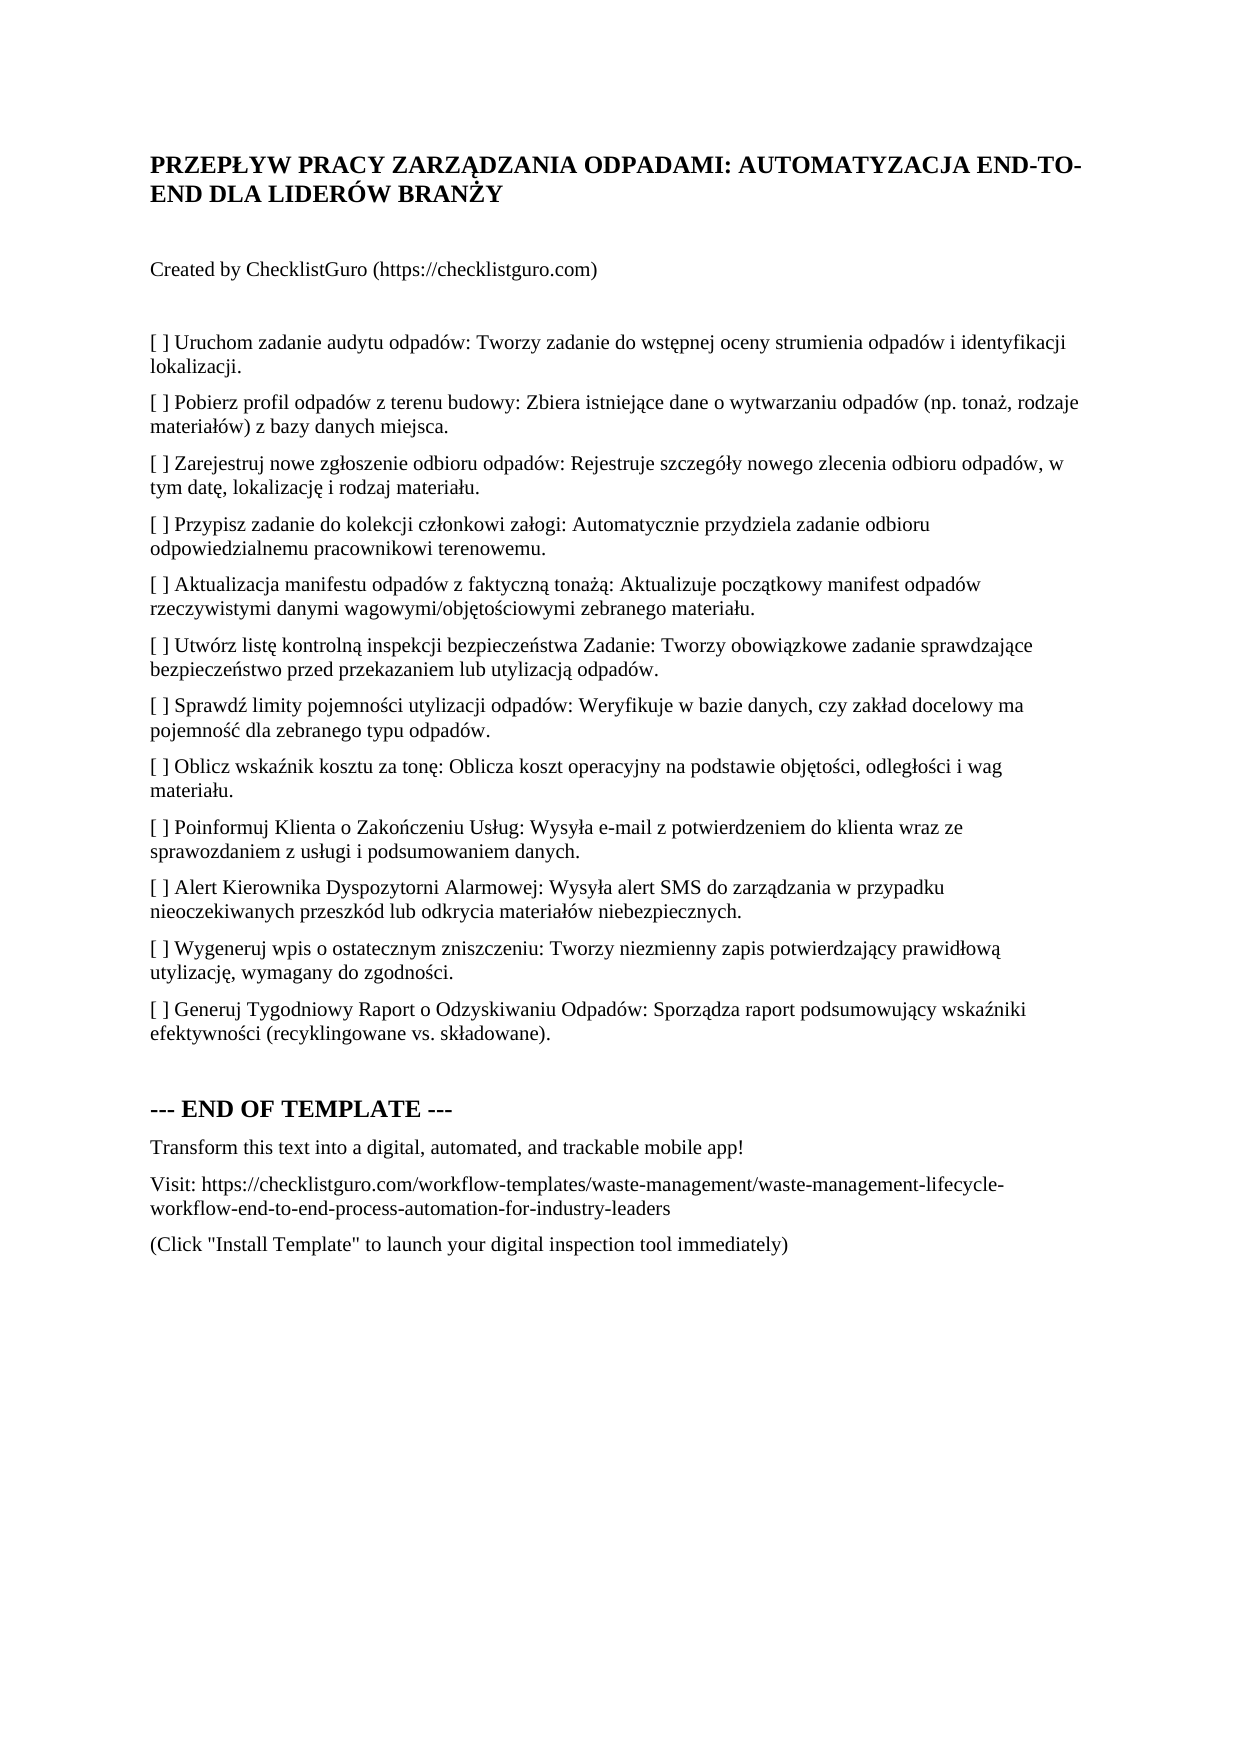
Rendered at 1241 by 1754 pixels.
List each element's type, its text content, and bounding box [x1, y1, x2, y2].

text Transform this text into a digital, automated, and trackable mobile app! [150, 1135, 1090, 1159]
text [ ] Zarejestruj nowe zgłoszenie odbioru odpadów: Rejestruje szczegóły nowego zlecenia odbioru odpadów, w tym datę, lokalizację i rodzaj materiału. [150, 451, 1090, 499]
text PRZEPŁYW PRACY ZARZĄDZANIA ODPADAMI: AUTOMATYZACJA END-TO-END DLA LIDERÓW BRANŻY [150, 150, 1090, 207]
text [ ] Aktualizacja manifestu odpadów z faktyczną tonażą: Aktualizuje początkowy manifest odpadów rzeczywistymi danymi wagowymi/objętościowymi zebranego materiału. [150, 572, 1090, 620]
text [ ] Alert Kierownika Dyspozytorni Alarmowej: Wysyła alert SMS do zarządzania w przypadku nieoczekiwanych przeszkód lub odkrycia materiałów niebezpiecznych. [150, 875, 1090, 923]
text [ ] Pobierz profil odpadów z terenu budowy: Zbiera istniejące dane o wytwarzaniu odpadów (np. tonaż, rodzaje materiałów) z bazy danych miejsca. [150, 390, 1090, 438]
text Created by ChecklistGuro (https://checklistguro.com) [150, 257, 1090, 281]
text [ ] Poinformuj Klienta o Zakończeniu Usług: Wysyła e-mail z potwierdzeniem do klienta wraz ze sprawozdaniem z usługi i podsumowaniem danych. [150, 815, 1090, 863]
text [ ] Wygeneruj wpis o ostatecznym zniszczeniu: Tworzy niezmienny zapis potwierdzający prawidłową utylizację, wymagany do zgodności. [150, 936, 1090, 984]
text [ ] Utwórz listę kontrolną inspekcji bezpieczeństwa Zadanie: Tworzy obowiązkowe zadanie sprawdzające bezpieczeństwo przed przekazaniem lub utylizacją odpadów. [150, 633, 1090, 681]
text [ ] Sprawdź limity pojemności utylizacji odpadów: Weryfikuje w bazie danych, czy zakład docelowy ma pojemność dla zebranego typu odpadów. [150, 693, 1090, 742]
text (Click "Install Template" to launch your digital inspection tool immediately) [150, 1232, 1090, 1256]
text Visit: https://checklistguro.com/workflow-templates/waste-management/waste-management-lifecycle-workflow-end-to-end-process-automation-for-industry-leaders [150, 1172, 1090, 1220]
text [ ] Przypisz zadanie do kolekcji członkowi załogi: Automatycznie przydziela zadanie odbioru odpowiedzialnemu pracownikowi terenowemu. [150, 512, 1090, 560]
text [ ] Uruchom zadanie audytu odpadów: Tworzy zadanie do wstępnej oceny strumienia odpadów i identyfikacji lokalizacji. [150, 330, 1090, 378]
text [ ] Generuj Tygodniowy Raport o Odzyskiwaniu Odpadów: Sporządza raport podsumowujący wskaźniki efektywności (recyklingowane vs. składowane). [150, 997, 1090, 1045]
text [ ] Oblicz wskaźnik kosztu za tonę: Oblicza koszt operacyjny na podstawie objętości, odległości i wag materiału. [150, 754, 1090, 802]
text --- END OF TEMPLATE --- [150, 1094, 1090, 1122]
